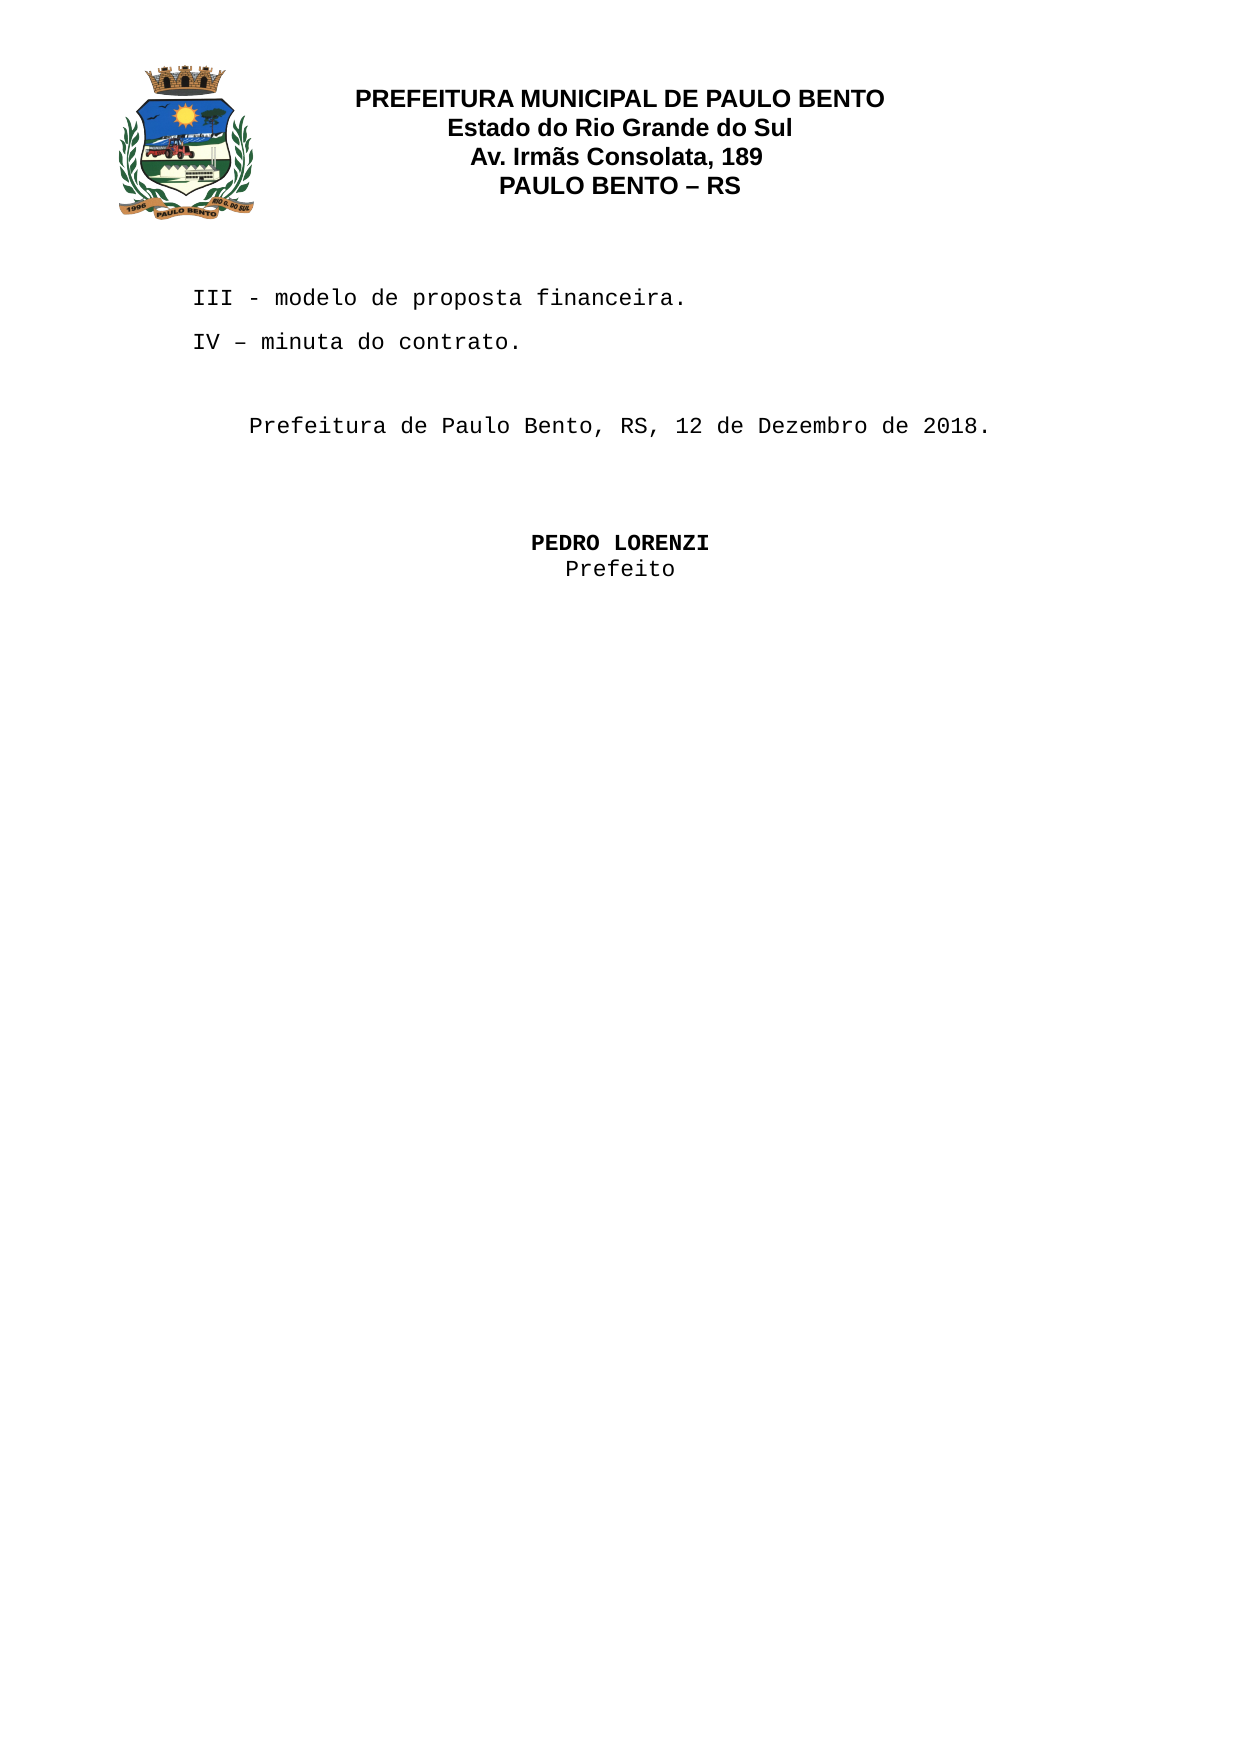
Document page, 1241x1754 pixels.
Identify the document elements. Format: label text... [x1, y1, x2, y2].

picture [118, 65, 254, 220]
text III - modelo de proposta financeira. [118, 286, 1122, 312]
text PEDRO LORENZI [118, 531, 1122, 557]
text Prefeito [118, 557, 1122, 583]
text IV – minuta do contrato. [118, 331, 1122, 357]
text Prefeitura de Paulo Bento, RS, 12 de Dezembro de 2018. [118, 414, 1122, 440]
